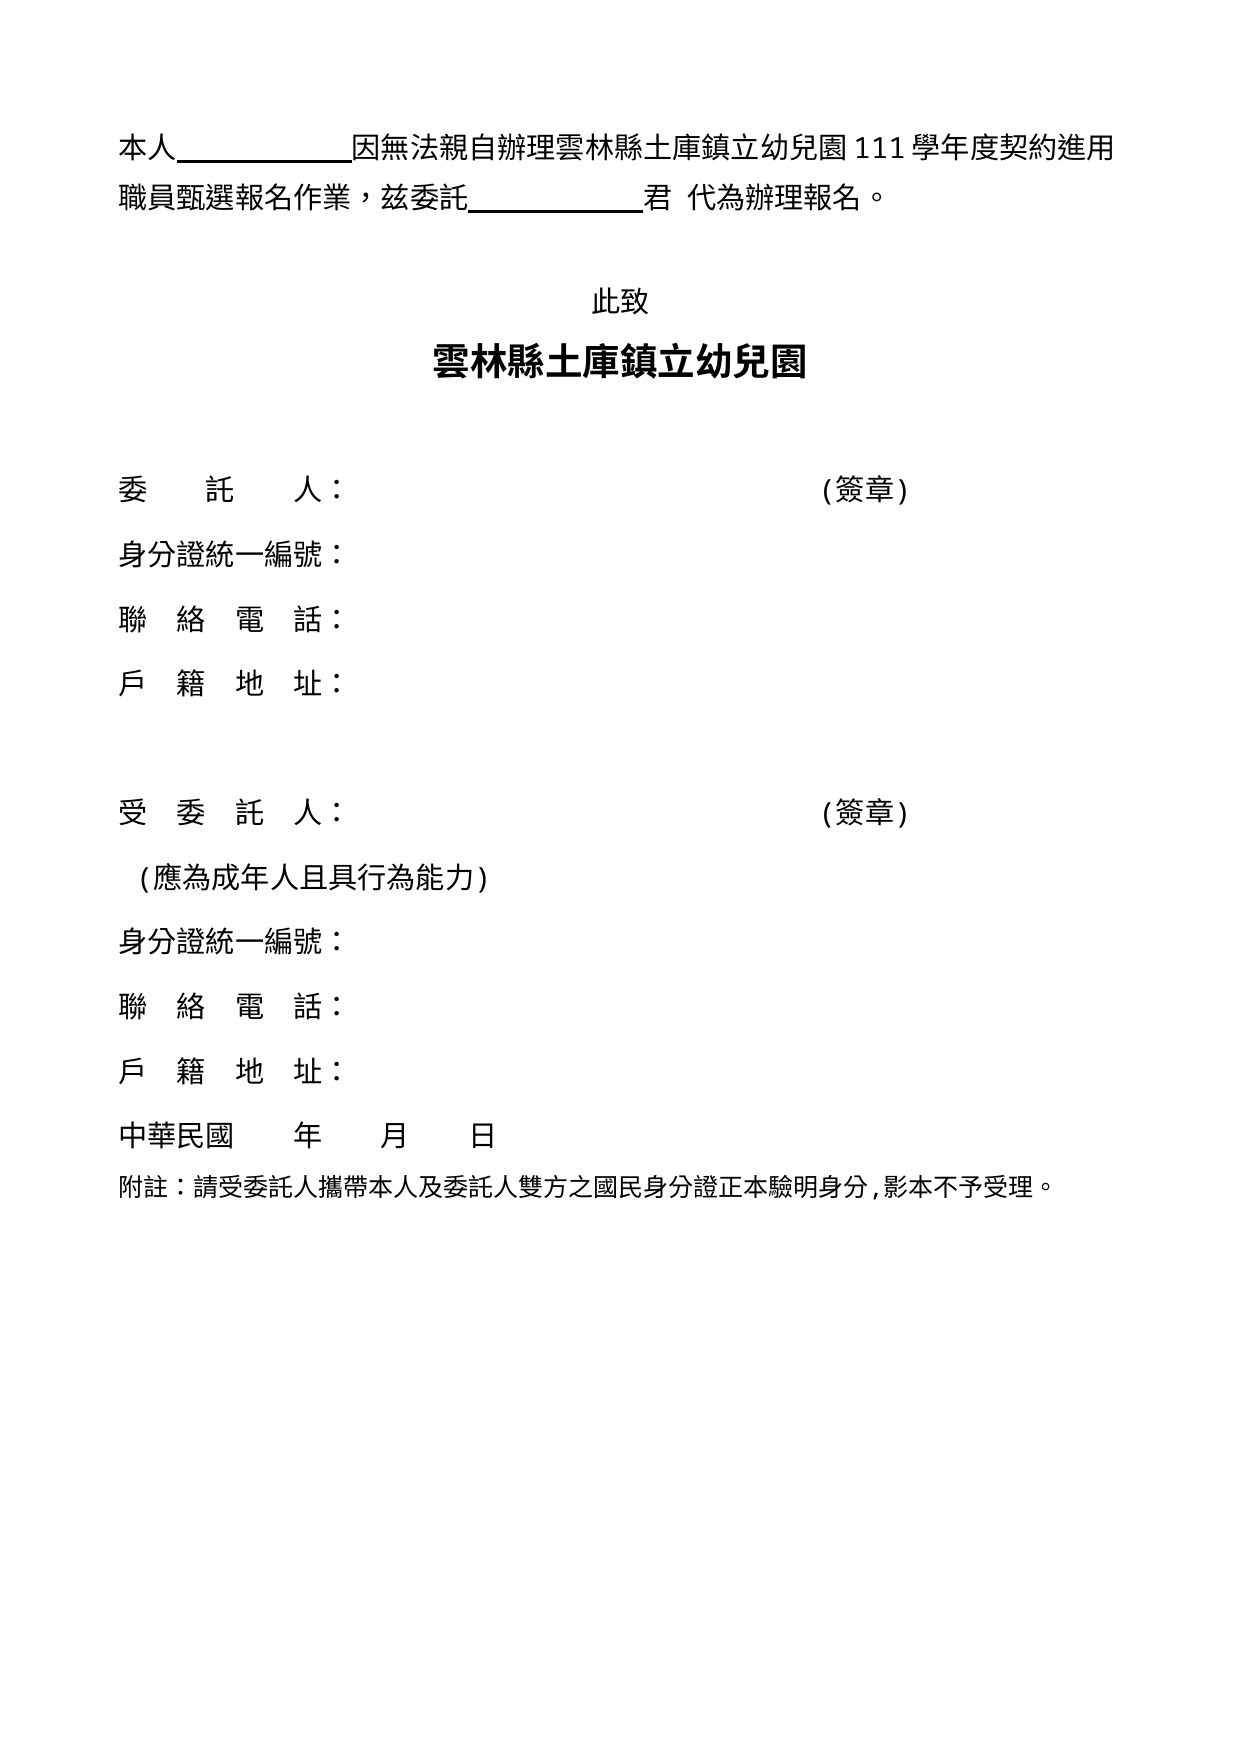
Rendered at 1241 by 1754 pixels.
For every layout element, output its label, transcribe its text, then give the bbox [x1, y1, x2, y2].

text 聯 絡 電 話： [118, 974, 1122, 1028]
text 雲林縣土庫鎮立幼兒園 [118, 331, 1122, 386]
text 戶 籍 地 址： [118, 651, 1122, 705]
text 中華民國 年 月 日 [118, 1103, 1122, 1157]
text 本人 因無法親自辦理雲林縣土庫鎮立幼兒園111學年度契約進用職員甄選報名作業，兹委託 君 代為辦理報名。 [118, 118, 1122, 218]
text 附註：請受委託人攜帶本人及委託人雙方之國民身分證正本驗明身分,影本不予受理。 [118, 1168, 1122, 1204]
text 戶 籍 地 址： [118, 1039, 1122, 1093]
text 聯 絡 電 話： [118, 587, 1122, 641]
text 身分證統一編號： [118, 522, 1122, 576]
text 委 託 人： (簽章) [118, 457, 1122, 512]
text 身分證統一編號： [118, 909, 1122, 964]
text (應為成年人且具行為能力) [118, 845, 1122, 899]
text 此致 [118, 279, 1122, 321]
text 受 委 託 人： (簽章) [118, 780, 1122, 834]
